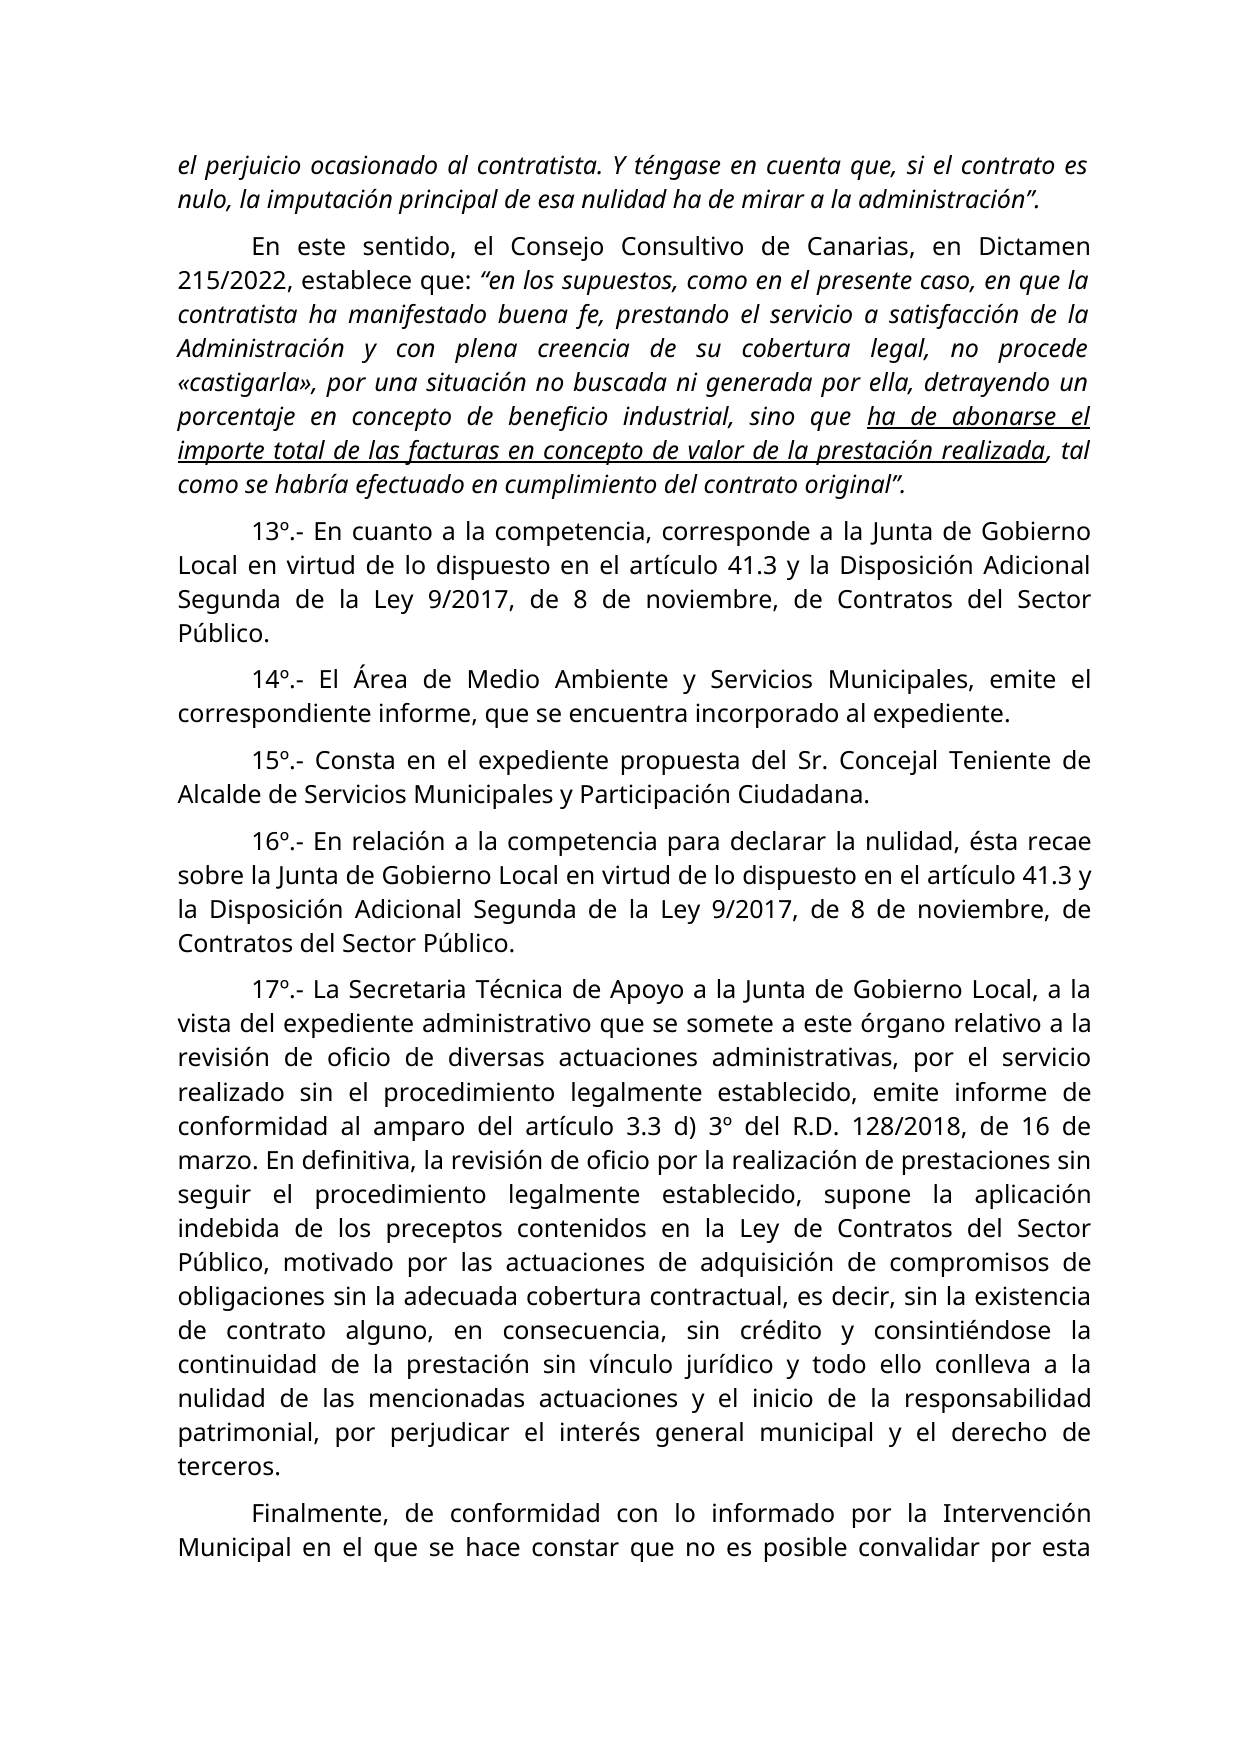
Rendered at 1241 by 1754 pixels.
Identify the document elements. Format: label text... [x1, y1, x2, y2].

text 14º.- El Área de Medio Ambiente y Servicios Municipales, emite el correspondiente informe, que se encuentra incorporado al expediente. [177, 662, 1093, 730]
text 15º.- Consta en el expediente propuesta del Sr. Concejal Teniente de Alcalde de Servicios Municipales y Participación Ciudadana. [177, 743, 1093, 811]
text el perjuicio ocasionado al contratista. Y téngase en cuenta que, si el contrato es nulo, la imputación principal de esa nulidad ha de mirar a la administración”. [177, 148, 1093, 216]
text 16º.- En relación a la competencia para declarar la nulidad, ésta recae sobre la Junta de Gobierno Local en virtud de lo dispuesto en el artículo 41.3 y la Disposición Adicional Segunda de la Ley 9/2017, de 8 de noviembre, de Contratos del Sector Público. [177, 823, 1093, 959]
text Finalmente, de conformidad con lo informado por la Intervención Municipal en el que se hace constar que no es posible convalidar por esta [177, 1495, 1093, 1563]
text En este sentido, el Consejo Consultivo de Canarias, en Dictamen 215/2022, establece que: “en los supuestos, como en el presente caso, en que la contratista ha manifestado buena fe, prestando el servicio a satisfacción de la Administración y con plena creencia de su cobertura legal, no procede «castigarla», por una situación no buscada ni generada por ella, detrayendo un porcentaje en concepto de beneficio industrial, sino que ha de abonarse el importe total de las facturas en concepto de valor de la prestación realizada, tal como se habría efectuado en cumplimiento del contrato original”. [177, 228, 1093, 501]
text 13º.- En cuanto a la competencia, corresponde a la Junta de Gobierno Local en virtud de lo dispuesto en el artículo 41.3 y la Disposición Adicional Segunda de la Ley 9/2017, de 8 de noviembre, de Contratos del Sector Público. [177, 513, 1093, 649]
text 17º.- La Secretaria Técnica de Apoyo a la Junta de Gobierno Local, a la vista del expediente administrativo que se somete a este órgano relativo a la revisión de oficio de diversas actuaciones administrativas, por el servicio realizado sin el procedimiento legalmente establecido, emite informe de conformidad al amparo del artículo 3.3 d) 3º del R.D. 128/2018, de 16 de marzo. En definitiva, la revisión de oficio por la realización de prestaciones sin seguir el procedimiento legalmente establecido, supone la aplicación indebida de los preceptos contenidos en la Ley de Contratos del Sector Público, motivado por las actuaciones de adquisición de compromisos de obligaciones sin la adecuada cobertura contractual, es decir, sin la existencia de contrato alguno, en consecuencia, sin crédito y consintiéndose la continuidad de la prestación sin vínculo jurídico y todo ello conlleva a la nulidad de las mencionadas actuaciones y el inicio de la responsabilidad patrimonial, por perjudicar el interés general municipal y el derecho de terceros. [177, 972, 1093, 1483]
